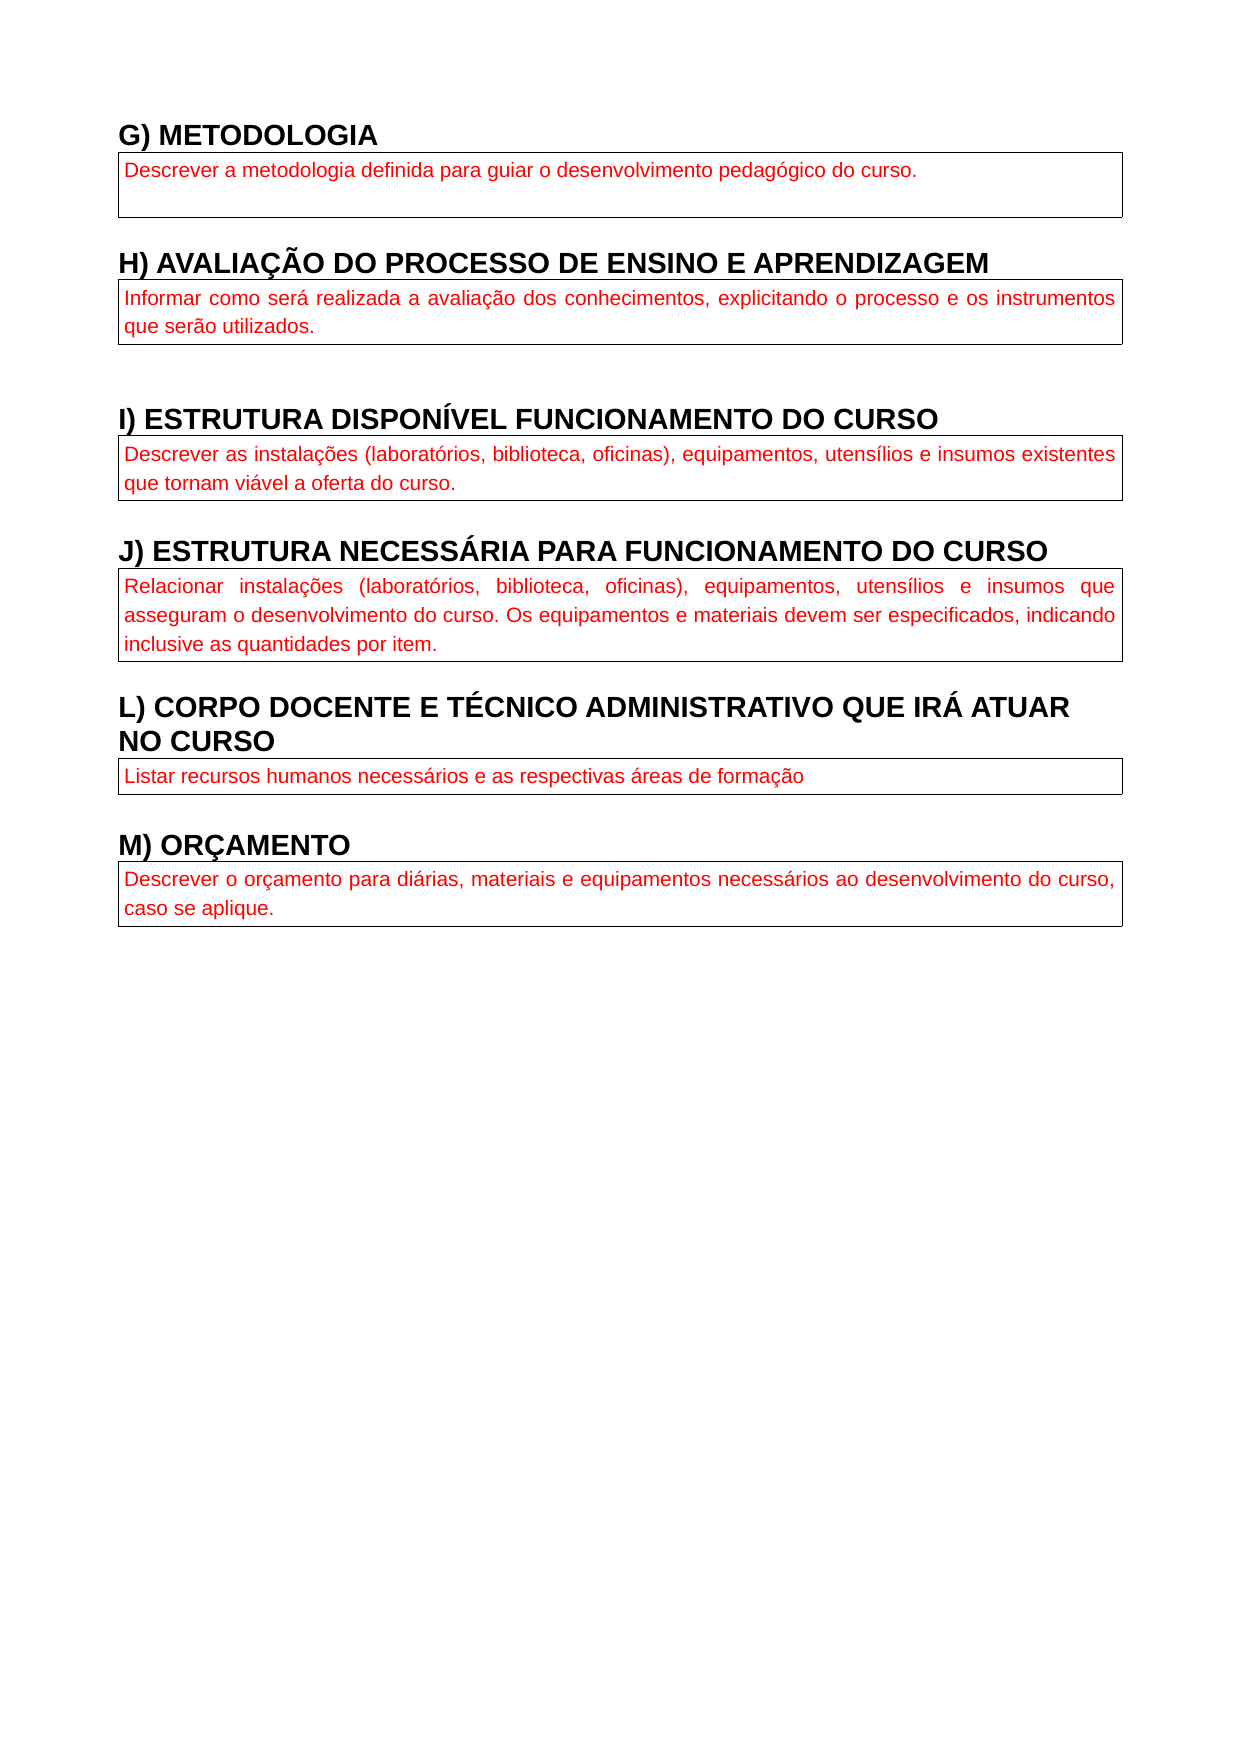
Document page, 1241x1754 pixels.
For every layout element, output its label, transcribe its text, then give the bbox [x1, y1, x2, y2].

text M) ORÇAMENTO [118, 827, 1122, 861]
text H) AVALIAÇÃO DO PROCESSO DE ENSINO E APRENDIZAGEM [118, 246, 1122, 279]
text G) METODOLOGIA [118, 118, 1122, 152]
table_header Descrever o orçamento para diárias, materiais e equipamentos necessários ao desenvolvimento do curso, caso se aplique. [119, 862, 1122, 926]
table_header Descrever a metodologia definida para guiar o desenvolvimento pedagógico do curso. [119, 153, 1122, 216]
text I) ESTRUTURA DISPONÍVEL FUNCIONAMENTO DO CURSO [118, 402, 1122, 435]
text L) CORPO DOCENTE E TÉCNICO ADMINISTRATIVO QUE IRÁ ATUAR NO CURSO [118, 690, 1122, 757]
table_header Listar recursos humanos necessários e as respectivas áreas de formação [119, 759, 1122, 793]
table_header Relacionar instalações (laboratórios, biblioteca, oficinas), equipamentos, utensílios e insumos que asseguram o desenvolvimento do curso. Os equipamentos e materiais devem ser especificados, indicando inclusive as quantidades por item. [119, 569, 1122, 661]
table_header Informar como será realizada a avaliação dos conhecimentos, explicitando o processo e os instrumentos que serão utilizados. [119, 280, 1122, 344]
table_header Descrever as instalações (laboratórios, biblioteca, oficinas), equipamentos, utensílios e insumos existentes que tornam viável a oferta do curso. [119, 436, 1122, 500]
text J) ESTRUTURA NECESSÁRIA PARA FUNCIONAMENTO DO CURSO [118, 534, 1122, 568]
